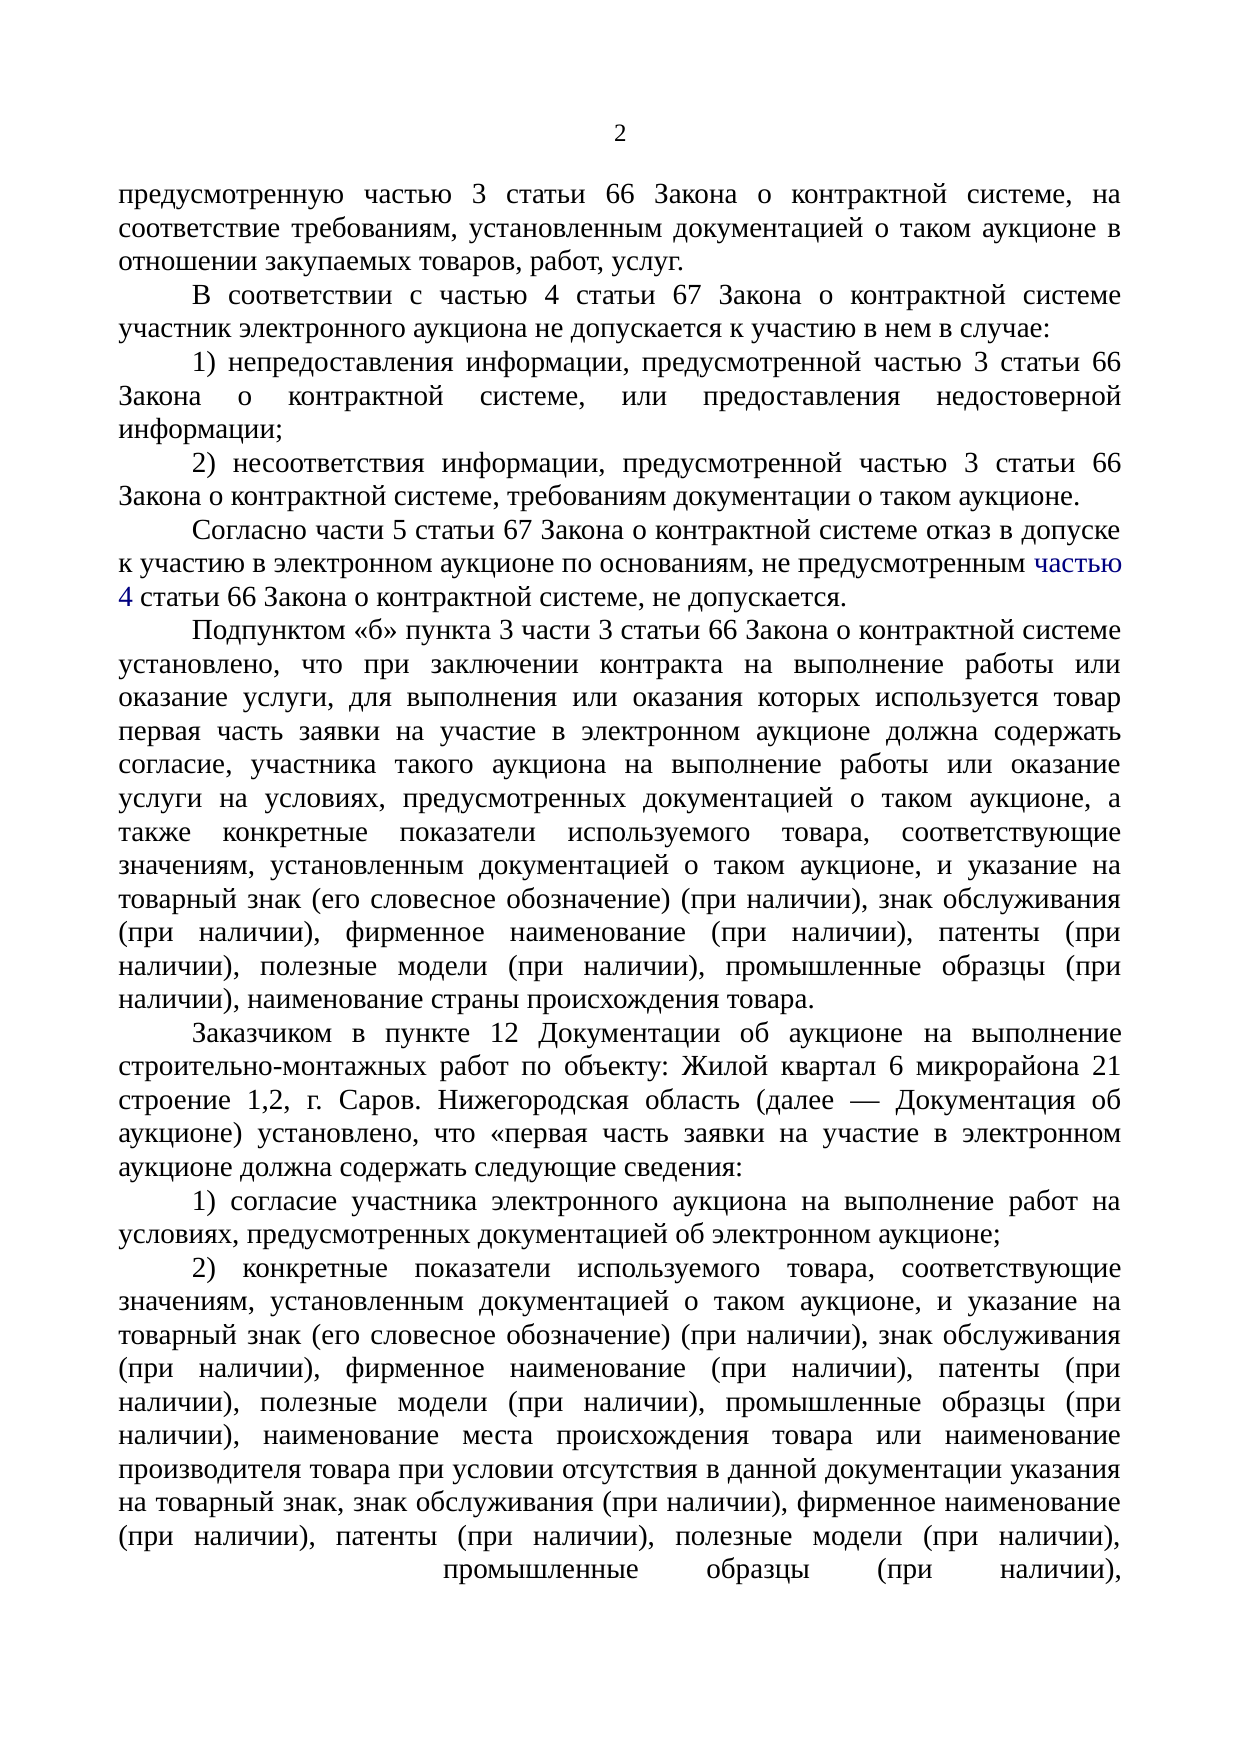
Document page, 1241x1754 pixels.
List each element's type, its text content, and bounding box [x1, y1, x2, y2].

text 2) несоответствия информации, предусмотренной частью 3 статьи 66 Закона о контрактной системе, требованиям документации о таком аукционе. [118, 445, 1122, 512]
text 2) конкретные показатели используемого товара, соответствующие значениям, установленным документацией о таком аукционе, и указание на товарный знак (его словесное обозначение) (при наличии), знак обслуживания (при наличии), фирменное наименование (при наличии), патенты (при наличии), полезные модели (при наличии), промышленные образцы (при наличии), наименование места происхождения товара или наименование производителя товара при условии отсутствия в данной документации указания на товарный знак, знак обслуживания (при наличии), фирменное наименование (при наличии), патенты (при наличии), полезные модели (при наличии), промышленные образцы (при наличии), [118, 1250, 1122, 1585]
text 1) непредоставления информации, предусмотренной частью 3 статьи 66 Закона о контрактной системе, или предоставления недостоверной информации; [118, 344, 1122, 445]
text Согласно части 5 статьи 67 Закона о контрактной системе отказ в допуске к участию в электронном аукционе по основаниям, не предусмотренным частью 4 статьи 66 Закона о контрактной системе, не допускается. [118, 512, 1122, 612]
text 1) согласие участника электронного аукциона на выполнение работ на условиях, предусмотренных документацией об электронном аукционе; [118, 1183, 1122, 1250]
text предусмотренную частью 3 статьи 66 Закона о контрактной системе, на соответствие требованиям, установленным документацией о таком аукционе в отношении закупаемых товаров, работ, услуг. [118, 176, 1122, 277]
text Подпунктом «б» пункта 3 части 3 статьи 66 Закона о контрактной системе установлено, что при заключении контракта на выполнение работы или оказание услуги, для выполнения или оказания которых используется товар первая часть заявки на участие в электронном аукционе должна содержать согласие, участника такого аукциона на выполнение работы или оказание услуги на условиях, предусмотренных документацией о таком аукционе, а также конкретные показатели используемого товара, соответствующие значениям, установленным документацией о таком аукционе, и указание на товарный знак (его словесное обозначение) (при наличии), знак обслуживания (при наличии), фирменное наименование (при наличии), патенты (при наличии), полезные модели (при наличии), промышленные образцы (при наличии), наименование страны происхождения товара. [118, 612, 1122, 1015]
text Заказчиком в пункте 12 Документации об аукционе на выполнение строительно-монтажных работ по объекту: Жилой квартал 6 микрорайона 21 строение 1,2, г. Саров. Нижегородская область (далее — Документация об аукционе) установлено, что «первая часть заявки на участие в электронном аукционе должна содержать следующие сведения: [118, 1015, 1122, 1183]
text В соответствии с частью 4 статьи 67 Закона о контрактной системе участник электронного аукциона не допускается к участию в нем в случае: [118, 277, 1122, 344]
